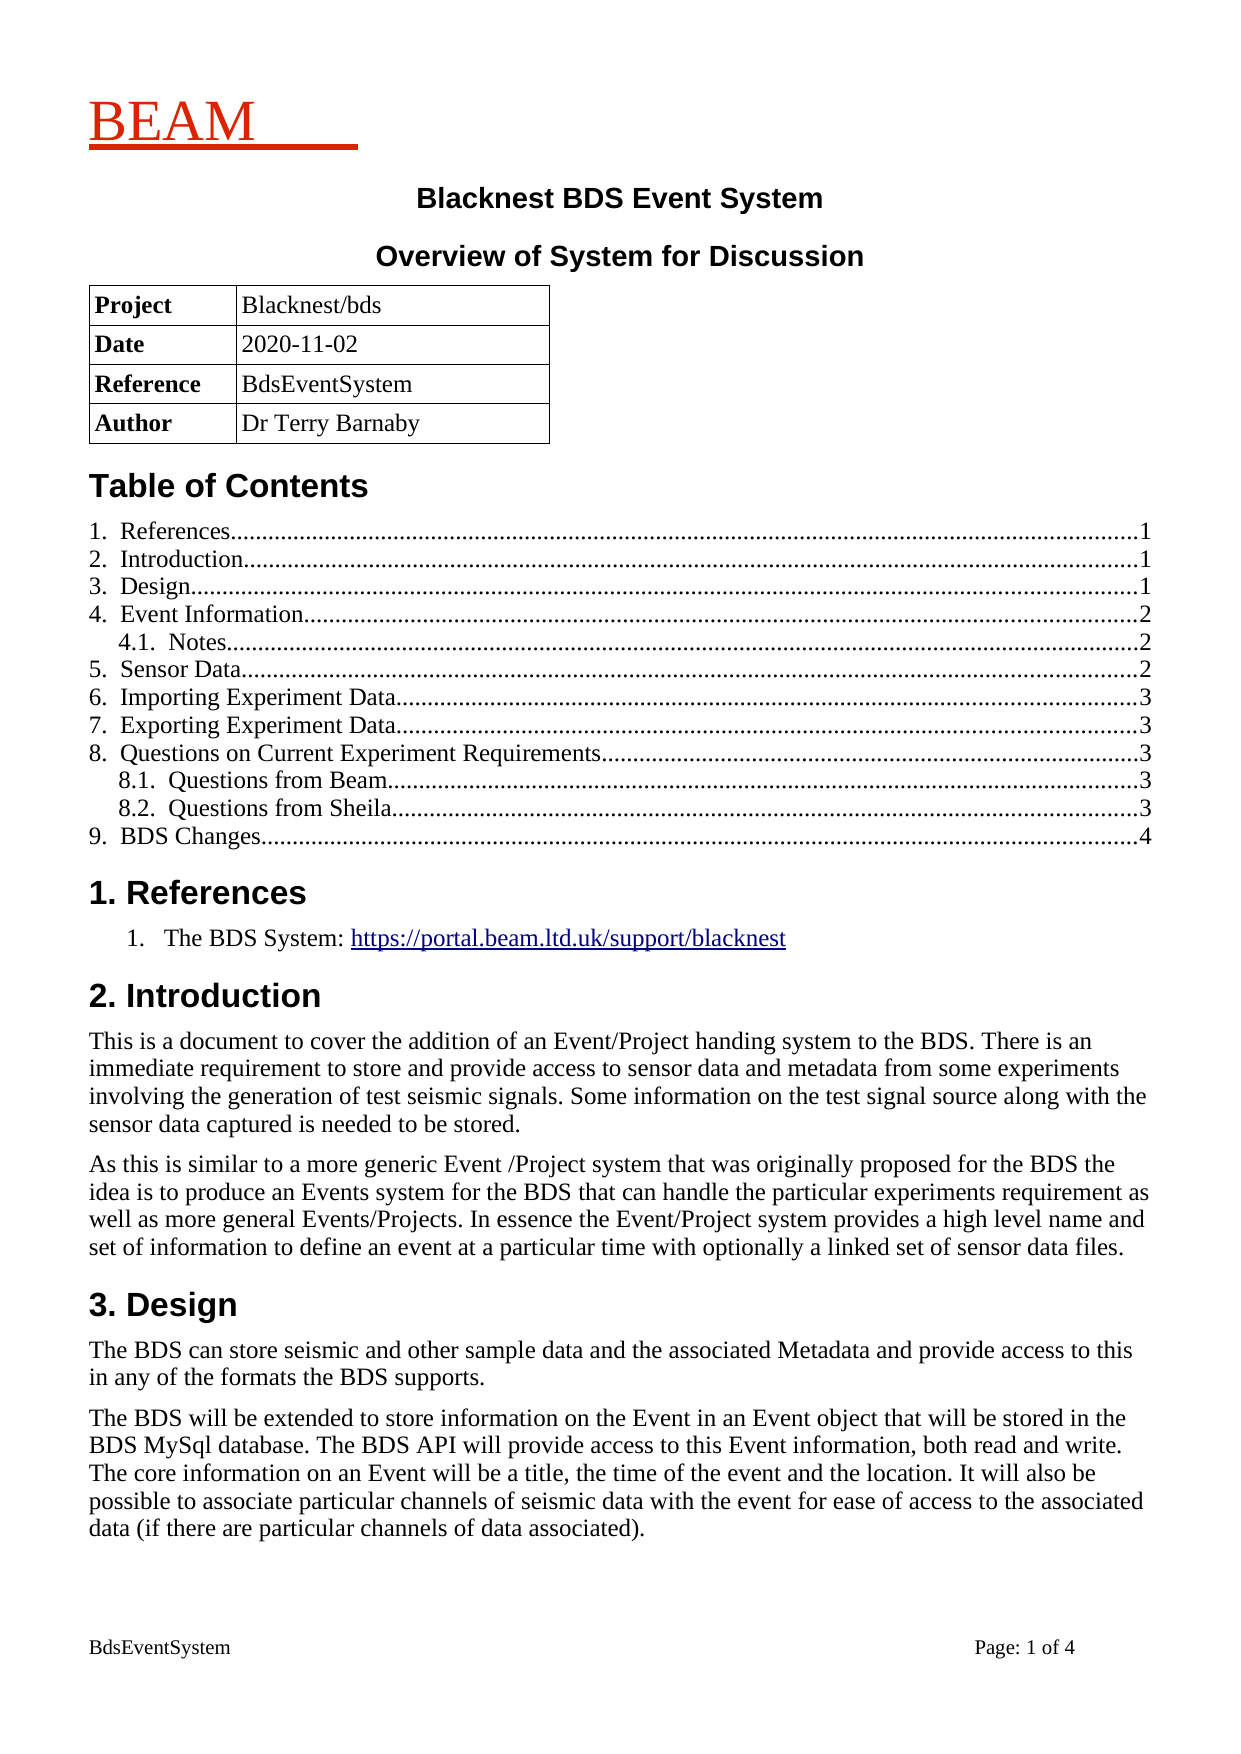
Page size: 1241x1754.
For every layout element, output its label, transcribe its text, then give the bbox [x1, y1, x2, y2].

text 6. Importing Experiment Data 3 [88, 683, 1152, 711]
subtitle Blacknest BDS Event System [88, 182, 1152, 215]
text The BDS will be extended to store information on the Event in an Event object that will be stored in the BDS MySql database. The BDS API will provide access to this Event information, both read and write. The core information on an Event will be a title, the time of the event and the location. It will also be possible to associate particular channels of seismic data with the event for ease of access to the associated data (if there are particular channels of data associated). [88, 1404, 1152, 1542]
text 8.2. Questions from Sheila 3 [118, 794, 1152, 822]
subtitle References [88, 874, 1152, 912]
table_cell Reference [90, 365, 236, 403]
text 8. Questions on Current Experiment Requirements 3 [88, 739, 1152, 766]
text 4.1. Notes 2 [118, 628, 1152, 656]
table_cell BdsEventSystem [237, 365, 549, 403]
table_cell Date [90, 326, 236, 364]
text 8.1. Questions from Beam 3 [118, 766, 1152, 794]
table_cell Dr Terry Barnaby [237, 404, 549, 443]
text 5. Sensor Data 2 [88, 656, 1152, 683]
subtitle Table of Contents [88, 468, 1152, 504]
text 3. Design 1 [88, 572, 1152, 600]
table_header Blacknest/bds [237, 286, 549, 325]
subtitle Design [88, 1286, 1152, 1323]
table_cell Author [90, 404, 236, 443]
table_header Project [90, 286, 236, 325]
text This is a document to cover the addition of an Event/Project handing system to the BDS. There is an immediate requirement to store and provide access to sensor data and metadata from some experiments involving the generation of test seismic signals. Some information on the test signal source along with the sensor data captured is needed to be stored. [88, 1027, 1152, 1138]
subtitle Overview of System for Discussion [88, 240, 1152, 273]
text 7. Exporting Experiment Data 3 [88, 711, 1152, 739]
text The BDS can store seismic and other sample data and the associated Metadata and provide access to this in any of the formats the BDS supports. [88, 1336, 1152, 1391]
table_cell 2020-11-02 [237, 326, 549, 364]
text As this is similar to a more generic Event /Project system that was originally proposed for the BDS the idea is to produce an Events system for the BDS that can handle the particular experiments requirement as well as more general Events/Projects. In essence the Event/Project system provides a high level name and set of information to define an event at a particular time with optionally a linked set of sensor data files. [88, 1150, 1152, 1261]
text 4. Event Information 2 [88, 600, 1152, 628]
subtitle Introduction [88, 977, 1152, 1014]
text 1. References 1 [88, 517, 1152, 545]
text 2. Introduction 1 [88, 545, 1152, 572]
text 9. BDS Changes 4 [88, 822, 1152, 849]
list The BDS System: https://portal.beam.ltd.uk/support/blacknest [126, 924, 1152, 952]
